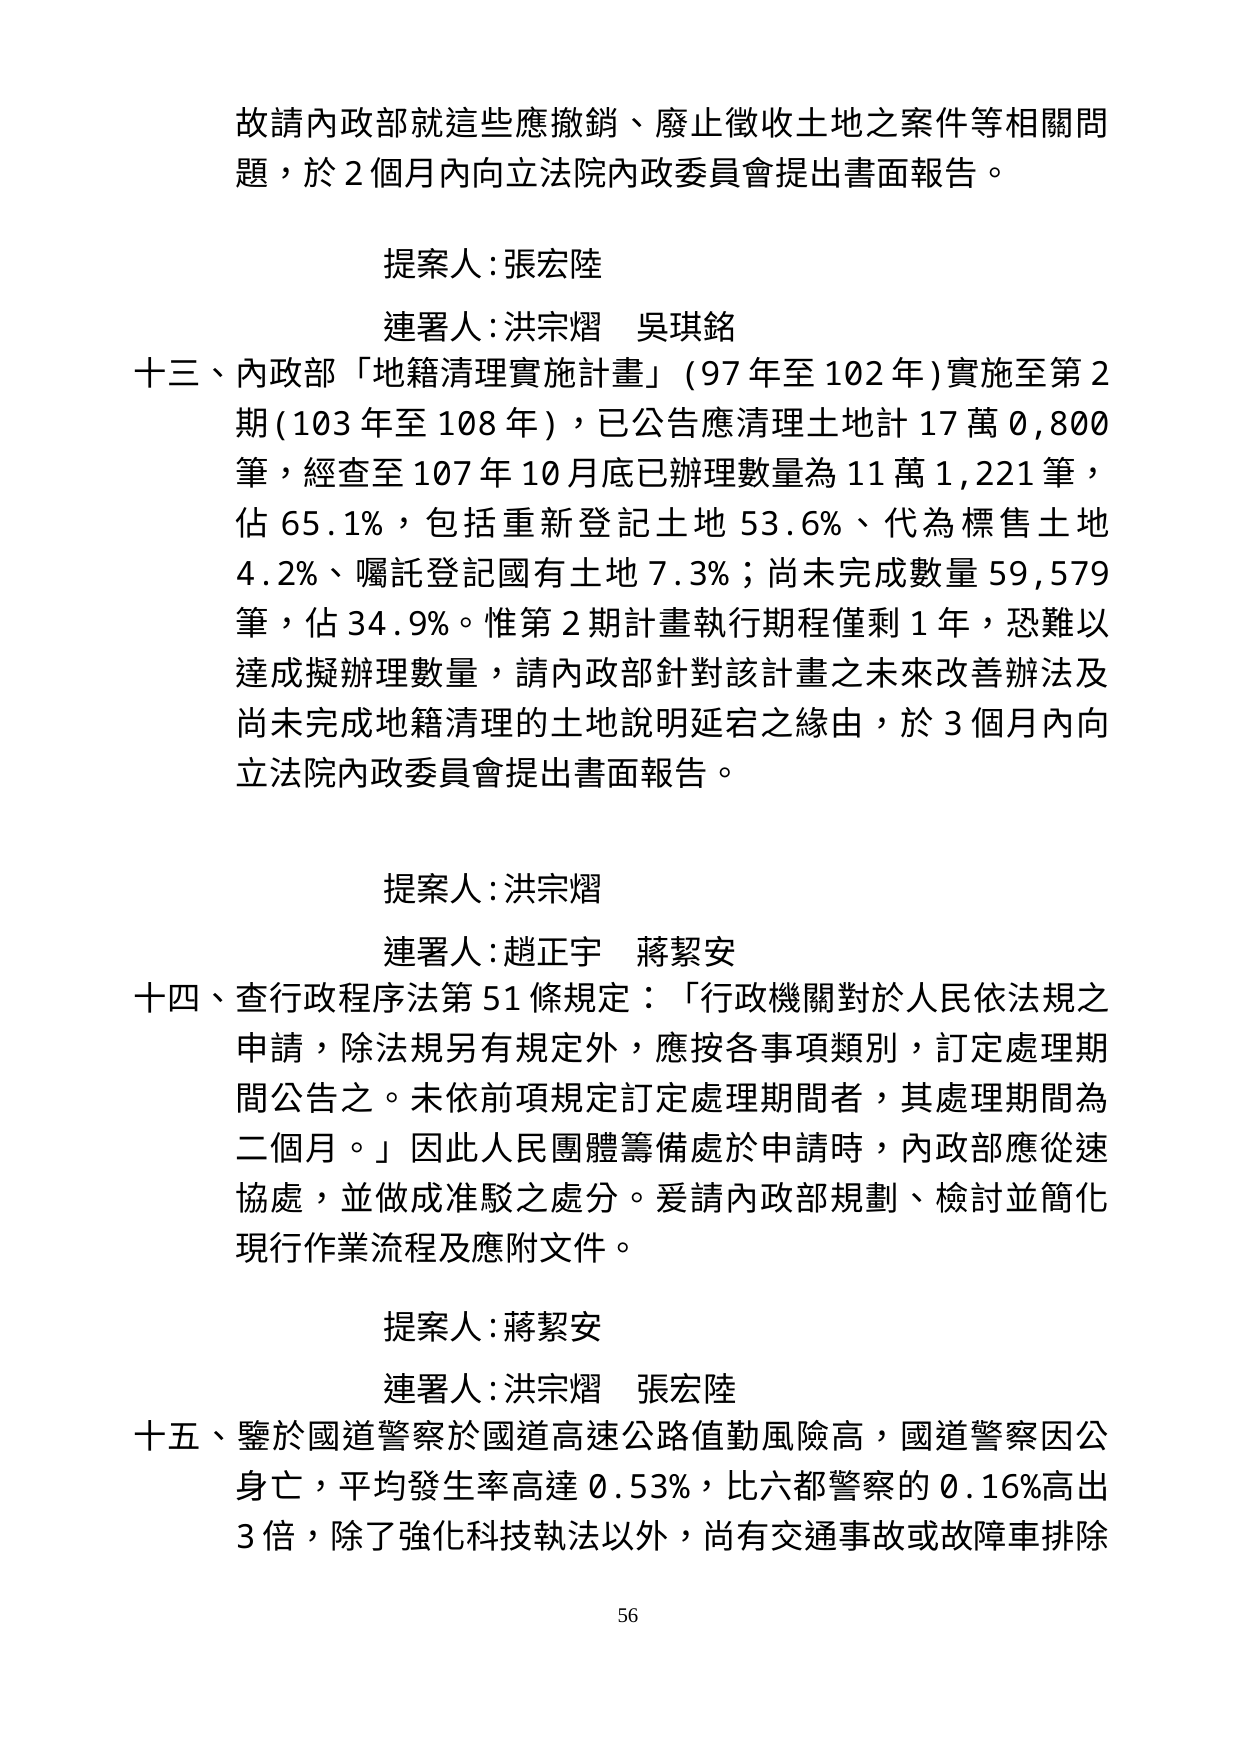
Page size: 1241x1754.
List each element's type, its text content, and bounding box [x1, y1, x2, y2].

text 十四、查行政程序法第51條規定：「行政機關對於人民依法規之申請，除法規另有規定外，應按各事項類別，訂定處理期間公告之。未依前項規定訂定處理期間者，其處理期間為二個月。」因此人民團體籌備處於申請時，內政部應從速協處，並做成准駁之處分。爰請內政部規劃、檢討並簡化現行作業流程及應附文件。 [133, 971, 1110, 1271]
text 提案人:洪宗熠 [383, 846, 1127, 908]
text 提案人:蔣絜安 [383, 1283, 1127, 1346]
text 連署人:洪宗熠 張宏陸 [383, 1346, 1127, 1408]
text 提案人:張宏陸 [383, 221, 1127, 283]
text 十三、內政部「地籍清理實施計畫」(97年至102年)實施至第2期(103年至108年)，已公告應清理土地計17萬0,800筆，經查至107年10月底已辦理數量為11萬1,221筆，佔65.1%，包括重新登記土地53.6%、代為標售土地4.2%、囑託登記國有土地7.3%；尚未完成數量59,579筆，佔34.9%。惟第2期計畫執行期程僅剩1年，恐難以達成擬辦理數量，請內政部針對該計畫之未來改善辦法及尚未完成地籍清理的土地說明延宕之緣由，於3個月內向立法院內政委員會提出書面報告。 [133, 346, 1110, 796]
text 十五、鑒於國道警察於國道高速公路值勤風險高，國道警察因公身亡，平均發生率高達0.53%，比六都警察的0.16%高出3倍，除了強化科技執法以外，尚有交通事故或故障車排除 [133, 1408, 1110, 1558]
text 連署人:趙正宇 蔣絜安 [383, 908, 1127, 971]
text 連署人:洪宗熠 吳琪銘 [383, 283, 1127, 346]
text 十二、內政部108年度於「平均地權及土地利用」計畫下「土地利用」分支計畫編列249萬元，主要係為辦理土地徵收業務及維護土地徵收作業系統所需業務費，查各級政府為都市發展或興辦事業之需，常以土地徵收方式解決用地問題，惟相關資料顯示，各級政府已徵收土地中，仍有多案於徵收計畫使用期限屆滿後，迄未依核准興辦事業或徵收計畫完成使用，耗費公帑達數億餘元，而據內政部之統計迄107年年中，已徵收土地中，土地使用規劃無具體進度，為未使用土地有20.62公頃，而取得後經調查已無使用必要者82.63公頃，依土地徵收條例第49條規定，這些都要辦理撤銷、廢止徵收程序，並發還土地，唯通常政府辦理土地徵收都是急急如令，又急又猛，但是如果應撤銷、廢止徵收的案子，卻慢如牛步，甚至不汶不動，嚴重影響國人土地權益，因內政部為土地徵收條例之中央主管機關，未落實要求各需用土地人及其上級目的事業主管機關依法辦理；又負責核准土地徵收申請案，卻未能確實審核需用土地人執行興辦事業之能力以及興辦事業計畫之財務評估。故請內政部就這些應撤銷、廢止徵收土地之案件等相關問題，於2個月內向立法院內政委員會提出書面報告。 [133, 96, 1110, 196]
